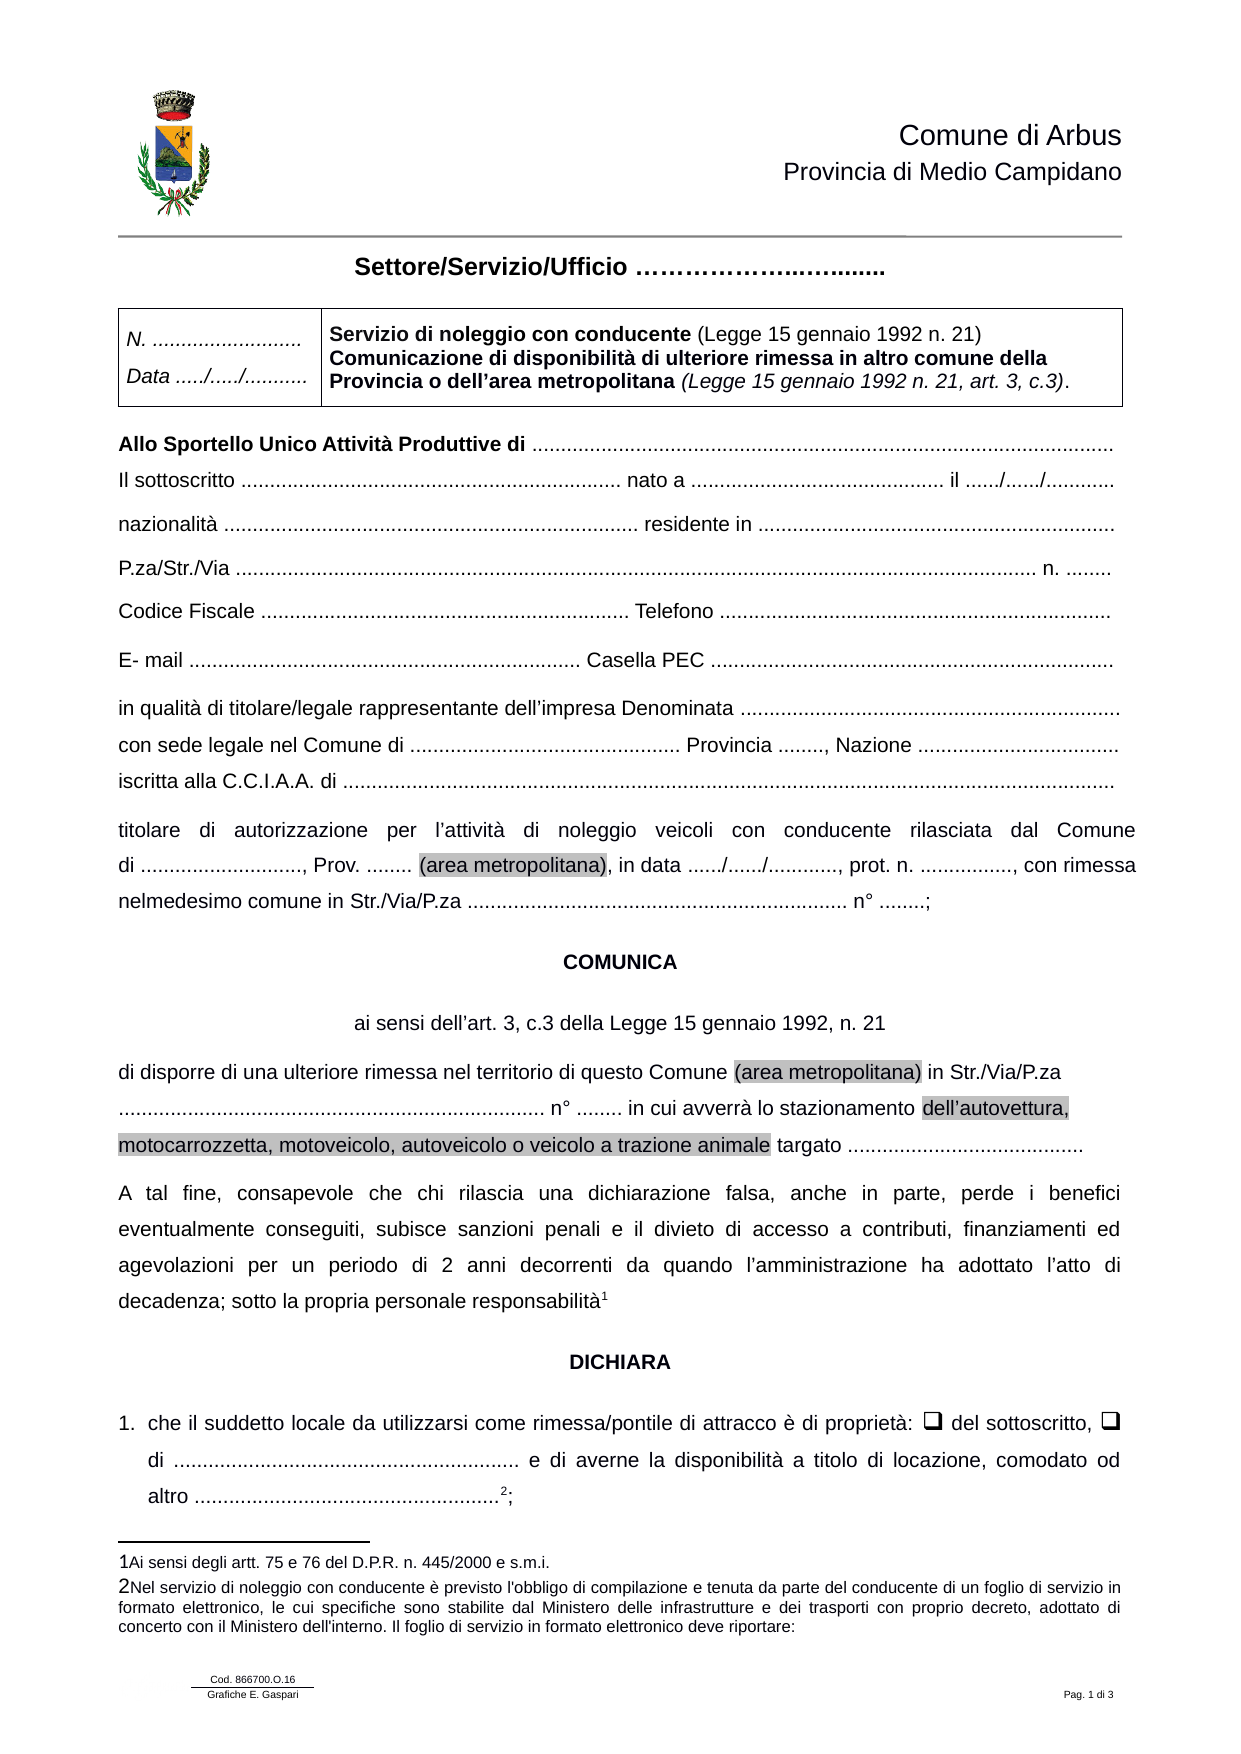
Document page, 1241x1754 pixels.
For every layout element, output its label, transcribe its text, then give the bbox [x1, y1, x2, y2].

text Allo Sportello Unico Attività Produttive di ..................................................................................................... [118, 432, 1122, 456]
text A tal fine, consapevole che chi rilascia una dichiarazione falsa, anche in parte, perde i benefici eventualmente conseguiti, subisce sanzioni penali e il divieto di accesso a contributi, finanziamenti ed agevolazioni per un periodo di 2 anni decorrenti da quando l’amministrazione ha adottato l’atto di decadenza; sotto la propria personale responsabilità [118, 1181, 1122, 1313]
text in qualità di titolare/legale rappresentante dell’impresa Denominata .................................................................. [118, 696, 1122, 720]
text Ai sensi degli artt. 75 e 76 del D.P.R. n. 445/2000 e s.m.i. [118, 1548, 1122, 1573]
text P.za/Str./Via ........................................................................................................................................... n. ........ [118, 556, 1122, 579]
text iscritta alla C.C.I.A.A. di ...................................................................................................................................... [118, 769, 1122, 793]
text E- mail .................................................................... Casella PEC ...................................................................... [118, 648, 1122, 672]
text Provincia di Medio Campidano [224, 157, 1122, 185]
text .......................................................................... n° ........ in cui avverrà lo stazionamento dell’autovettura, [118, 1096, 1122, 1120]
subtitle che il suddetto locale da utilizzarsi come rimessa/pontile di attracco è di proprietà:  del sottoscritto,  di ............................................................ e di averne la disponibilità a titolo di locazione, comodato od altro .....................................................; [118, 1411, 1122, 1507]
subtitle DICHIARA [118, 1350, 1122, 1374]
text Codice Fiscale ................................................................ Telefono .................................................................... [118, 599, 1122, 623]
text Comune di Arbus [224, 118, 1122, 152]
text COMUNICA [118, 950, 1122, 974]
text con sede legale nel Comune di ............................................... Provincia ........, Nazione ................................... [118, 732, 1122, 756]
text nazionalità ........................................................................ residente in .............................................................. [118, 512, 1122, 536]
text ai sensi dell’art. 3, c.3 della Legge 15 gennaio 1992, n. 21 [118, 1011, 1122, 1035]
list Nel servizio di noleggio con conducente è previsto l'obbligo di compilazione e tenuta da parte del conducente di un foglio di servizio in formato elettronico, le cui specifiche sono stabilite dal Ministero delle infrastrutture e dei trasporti con proprio decreto, adottato di concerto con il Ministero dell'interno. Il foglio di servizio in formato elettronico deve riportare: [118, 1573, 1122, 1636]
text titolare di autorizzazione per l’attività di noleggio veicoli con conducente rilasciata dal Comune di ............................, Prov. ........ (area metropolitana), in data ....../....../............, prot. n. ................, con rimessa nelmedesimo comune in Str./Via/P.za .................................................................. n° ........; [118, 817, 1137, 913]
text di disporre di una ulteriore rimessa nel territorio di questo Comune (area metropolitana) in Str./Via/P.za [118, 1059, 1122, 1083]
text Il sottoscritto .................................................................. nato a ............................................ il ....../....../............ [118, 468, 1122, 492]
table_header N. .......................... Data ...../...../........... [119, 309, 321, 406]
text motocarrozzetta, motoveicolo, autoveicolo o veicolo a trazione animale targato ......................................... [118, 1132, 1122, 1156]
table_header Servizio di noleggio con conducente (Legge 15 gennaio 1992 n. 21) Comunicazione di disponibilità di ulteriore rimessa in altro comune della Provincia o dell’area metropolitana (Legge 15 gennaio 1992 n. 21, art. 3, c.3). [322, 309, 1122, 406]
picture [122, 87, 224, 219]
text Settore/Servizio/Ufficio ………………...…........ [118, 252, 1122, 281]
